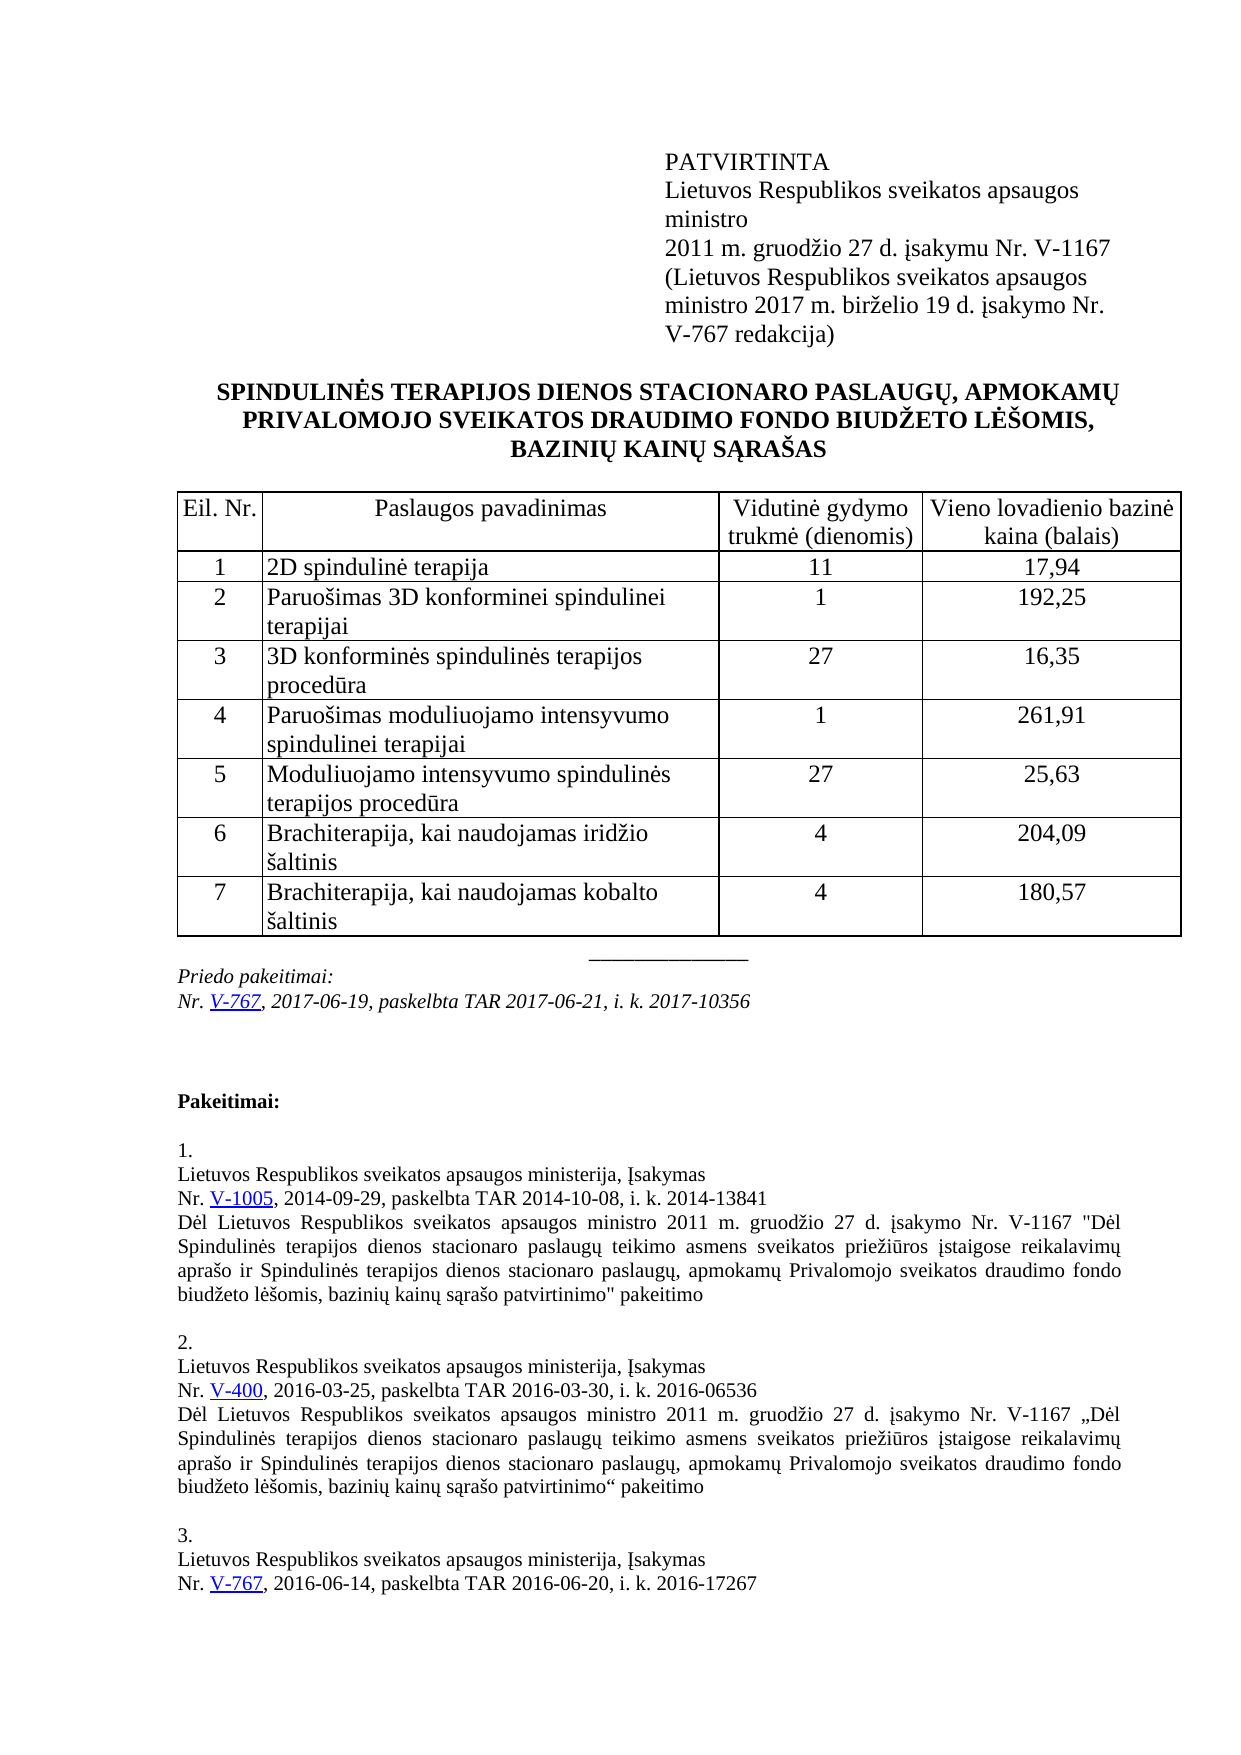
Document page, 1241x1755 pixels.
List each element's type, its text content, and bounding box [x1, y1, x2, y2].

table_cell Brachiterapija, kai naudojamas iridžio šaltinis [263, 818, 718, 876]
table_cell Paruošimas 3D konforminei spindulinei terapijai [263, 582, 718, 639]
text Dėl Lietuvos Respublikos sveikatos apsaugos ministro 2011 m. gruodžio 27 d. įsakymo Nr. V-1167 "Dėl Spindulinės terapijos dienos stacionaro paslaugų teikimo asmens sveikatos priežiūros įstaigose reikalavimų aprašo ir Spindulinės terapijos dienos stacionaro paslaugų, apmokamų Privalomojo sveikatos draudimo fondo biudžeto lėšomis, bazinių kainų sąrašo patvirtinimo" pakeitimo [177, 1210, 1122, 1306]
table_cell 11 [720, 552, 922, 581]
table_cell 4 [178, 700, 262, 758]
text ______________ [215, 937, 1122, 964]
table_cell 204,09 [923, 818, 1180, 876]
text Nr. V-767, 2017-06-19, paskelbta TAR 2017-06-21, i. k. 2017-10356 [177, 988, 1122, 1013]
table_cell 6 [178, 818, 262, 876]
table_cell 3 [178, 641, 262, 699]
table_cell 5 [178, 759, 262, 817]
text Lietuvos Respublikos sveikatos apsaugos ministro [664, 176, 1122, 233]
text Lietuvos Respublikos sveikatos apsaugos ministerija, Įsakymas [177, 1162, 1122, 1186]
text 1. [177, 1138, 1122, 1162]
table_cell 25,63 [923, 759, 1180, 817]
text Priedo pakeitimai: [177, 964, 1122, 988]
table_cell 2 [178, 582, 262, 639]
text 2011 m. gruodžio 27 d. įsakymu Nr. V-1167 (Lietuvos Respublikos sveikatos apsaugos ministro 2017 m. birželio 19 d. įsakymo Nr. V-767 redakcija) [664, 233, 1122, 348]
text Nr. V-767, 2016-06-14, paskelbta TAR 2016-06-20, i. k. 2016-17267 [177, 1571, 1122, 1595]
text Nr. V-400, 2016-03-25, paskelbta TAR 2016-03-30, i. k. 2016-06536 [177, 1378, 1122, 1402]
text 3. [177, 1523, 1122, 1547]
table_cell Paruošimas moduliuojamo intensyvumo spindulinei terapijai [263, 700, 718, 758]
table_header Eil. Nr. [178, 493, 262, 550]
text PATVIRTINTA [664, 147, 1122, 176]
table_cell 2D spindulinė terapija [263, 552, 718, 581]
table_cell 27 [720, 759, 922, 817]
table_cell 1 [720, 582, 922, 639]
table_cell 4 [720, 877, 922, 935]
text 2. [177, 1330, 1122, 1354]
text Lietuvos Respublikos sveikatos apsaugos ministerija, Įsakymas [177, 1547, 1122, 1571]
table_cell Moduliuojamo intensyvumo spindulinės terapijos procedūra [263, 759, 718, 817]
text Pakeitimai: [177, 1089, 1122, 1113]
text SPINDULINĖS TERAPIJOS DIENOS STACIONARO PASLAUGŲ, APMOKAMŲ PRIVALOMOJO SVEIKATOS DRAUDIMO FONDO BIUDŽETO LĖŠOMIS, BAZINIŲ KAINŲ SĄRAŠAS [215, 377, 1122, 463]
table_header Paslaugos pavadinimas [263, 493, 718, 550]
table_cell 192,25 [923, 582, 1180, 639]
table_cell 17,94 [923, 552, 1180, 581]
table_cell 1 [178, 552, 262, 581]
table_header Vieno lovadienio bazinė kaina (balais) [923, 493, 1180, 550]
table_cell 4 [720, 818, 922, 876]
table_cell 261,91 [923, 700, 1180, 758]
text Dėl Lietuvos Respublikos sveikatos apsaugos ministro 2011 m. gruodžio 27 d. įsakymo Nr. V-1167 „Dėl Spindulinės terapijos dienos stacionaro paslaugų teikimo asmens sveikatos priežiūros įstaigose reikalavimų aprašo ir Spindulinės terapijos dienos stacionaro paslaugų, apmokamų Privalomojo sveikatos draudimo fondo biudžeto lėšomis, bazinių kainų sąrašo patvirtinimo“ pakeitimo [177, 1402, 1122, 1498]
table_cell 27 [720, 641, 922, 699]
text Nr. V-1005, 2014-09-29, paskelbta TAR 2014-10-08, i. k. 2014-13841 [177, 1186, 1122, 1210]
table_cell Brachiterapija, kai naudojamas kobalto šaltinis [263, 877, 718, 935]
table_cell 3D konforminės spindulinės terapijos procedūra [263, 641, 718, 699]
table_cell 16,35 [923, 641, 1180, 699]
table_cell 7 [178, 877, 262, 935]
table_header Vidutinė gydymo trukmė (dienomis) [720, 493, 922, 550]
table_cell 180,57 [923, 877, 1180, 935]
text Lietuvos Respublikos sveikatos apsaugos ministerija, Įsakymas [177, 1354, 1122, 1378]
table_cell 1 [720, 700, 922, 758]
